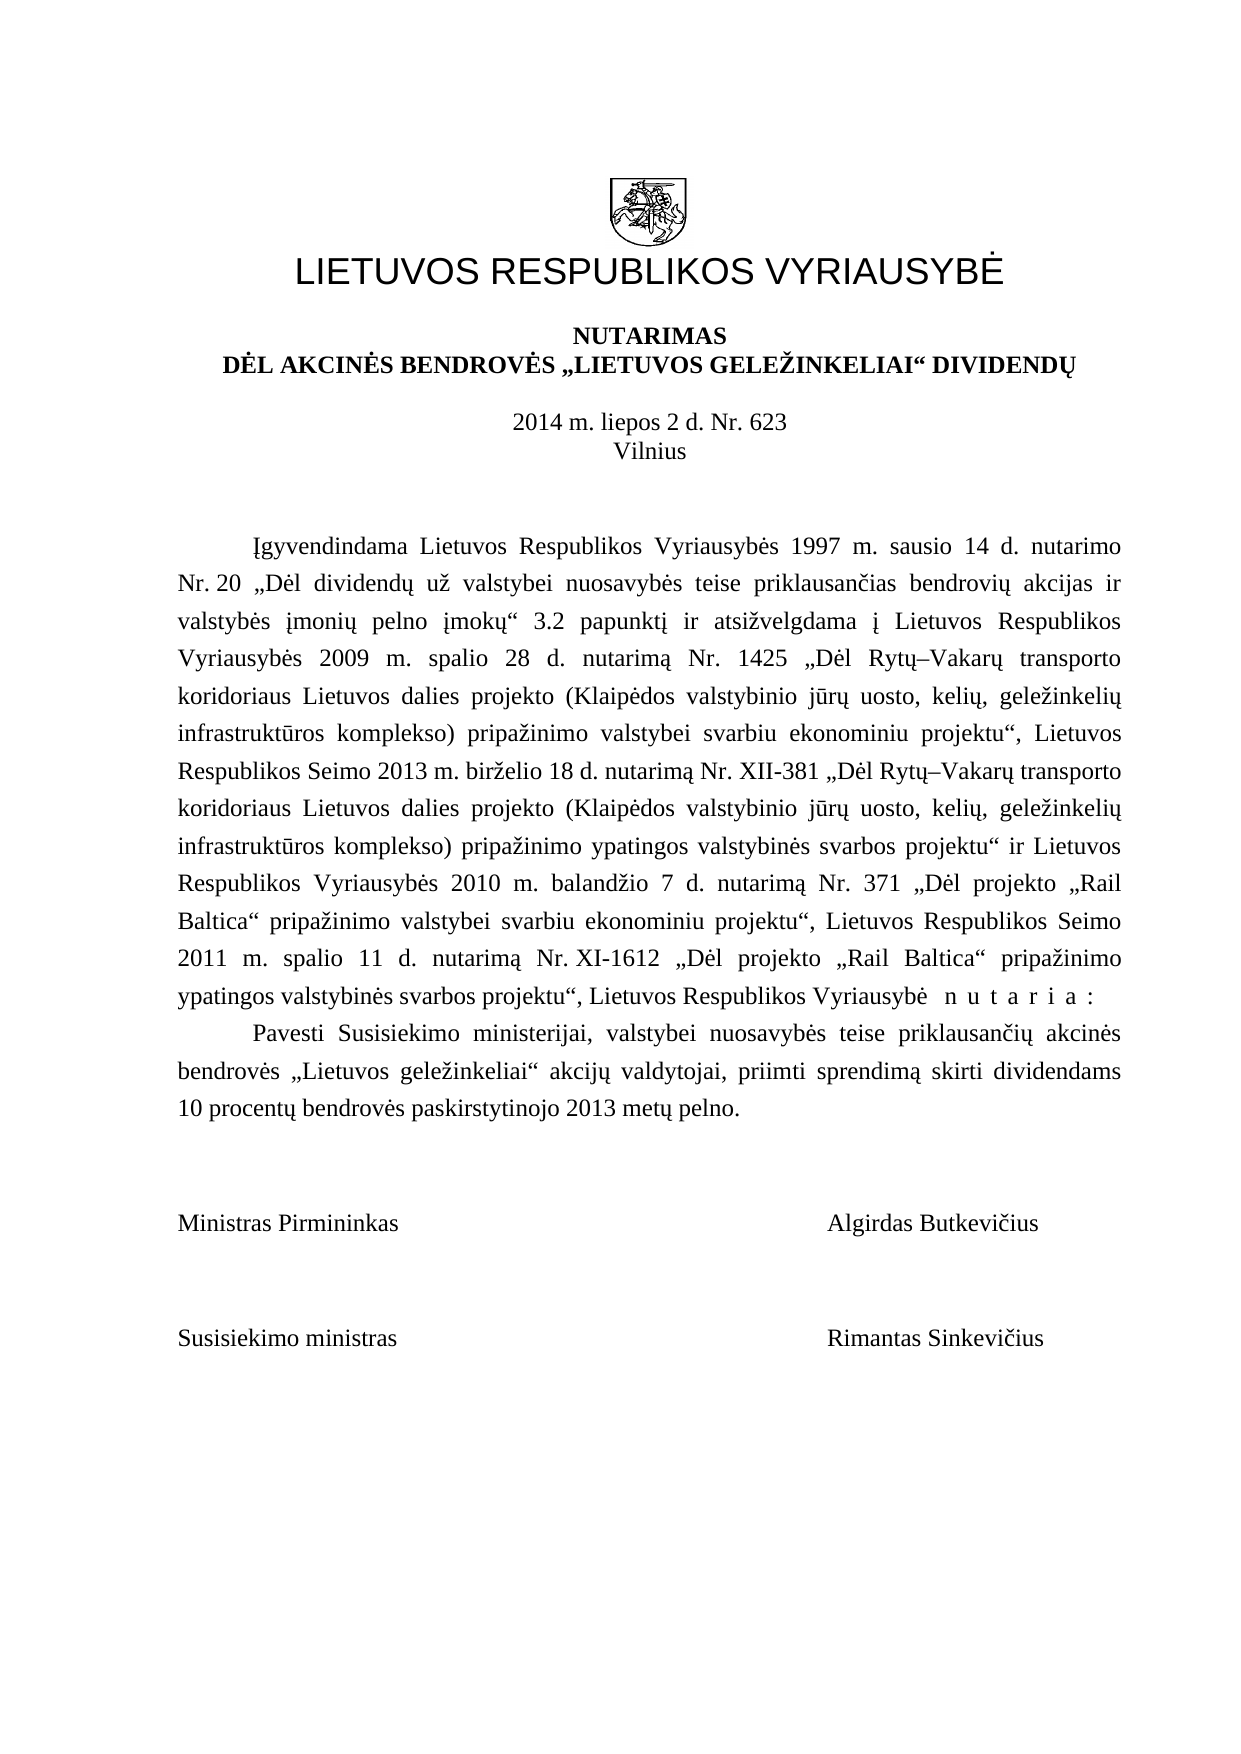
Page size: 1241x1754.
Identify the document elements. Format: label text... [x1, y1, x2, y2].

text Pavesti Susisiekimo ministerijai, valstybei nuosavybės teise priklausančių akcinės bendrovės „Lietuvos geležinkeliai“ akcijų valdytojai, priimti sprendimą skirti dividendams 10 procentų bendrovės paskirstytinojo 2013 metų pelno. [177, 1010, 1122, 1122]
text Lietuvos Respublikos Vyriausybė [177, 249, 1122, 292]
text Dėl AKCINĖS BENDROVĖS „LIETUVOS GELEŽINKELIAI“ DIVIDENDŲ [177, 350, 1122, 378]
text nutarimas [177, 321, 1122, 350]
text Vilnius [177, 436, 1122, 465]
text Susisiekimo ministras Rimantas Sinkevičius [177, 1323, 1122, 1352]
text 2014 m. liepos 2 d. Nr. 623 [177, 407, 1122, 436]
text Įgyvendindama Lietuvos Respublikos Vyriausybės 1997 m. sausio 14 d. nutarimo Nr. 20 „Dėl dividendų už valstybei nuosavybės teise priklausančias bendrovių akcijas ir valstybės įmonių pelno įmokų“ 3.2 papunktį ir atsižvelgdama į Lietuvos Respublikos Vyriausybės 2009 m. spalio 28 d. nutarimą Nr. 1425 „Dėl Rytų–Vakarų transporto koridoriaus Lietuvos dalies projekto (Klaipėdos valstybinio jūrų uosto, kelių, geležinkelių infrastruktūros komplekso) pripažinimo valstybei svarbiu ekonominiu projektu“, Lietuvos Respublikos Seimo 2013 m. birželio 18 d. nutarimą Nr. XII-381 „Dėl Rytų–Vakarų transporto koridoriaus Lietuvos dalies projekto (Klaipėdos valstybinio jūrų uosto, kelių, geležinkelių infrastruktūros komplekso) pripažinimo ypatingos valstybinės svarbos projektu“ ir Lietuvos Respublikos Vyriausybės 2010 m. balandžio 7 d. nutarimą Nr. 371 „Dėl projekto „Rail Baltica“ pripažinimo valstybei svarbiu ekonominiu projektu“, Lietuvos Respublikos Seimo 2011 m. spalio 11 d. nutarimą Nr. XI-1612 „Dėl projekto „Rail Baltica“ pripažinimo ypatingos valstybinės svarbos projektu“, Lietuvos Respublikos Vyriausybė nutaria: [177, 522, 1122, 1010]
text Ministras Pirmininkas Algirdas Butkevičius [177, 1208, 1122, 1237]
